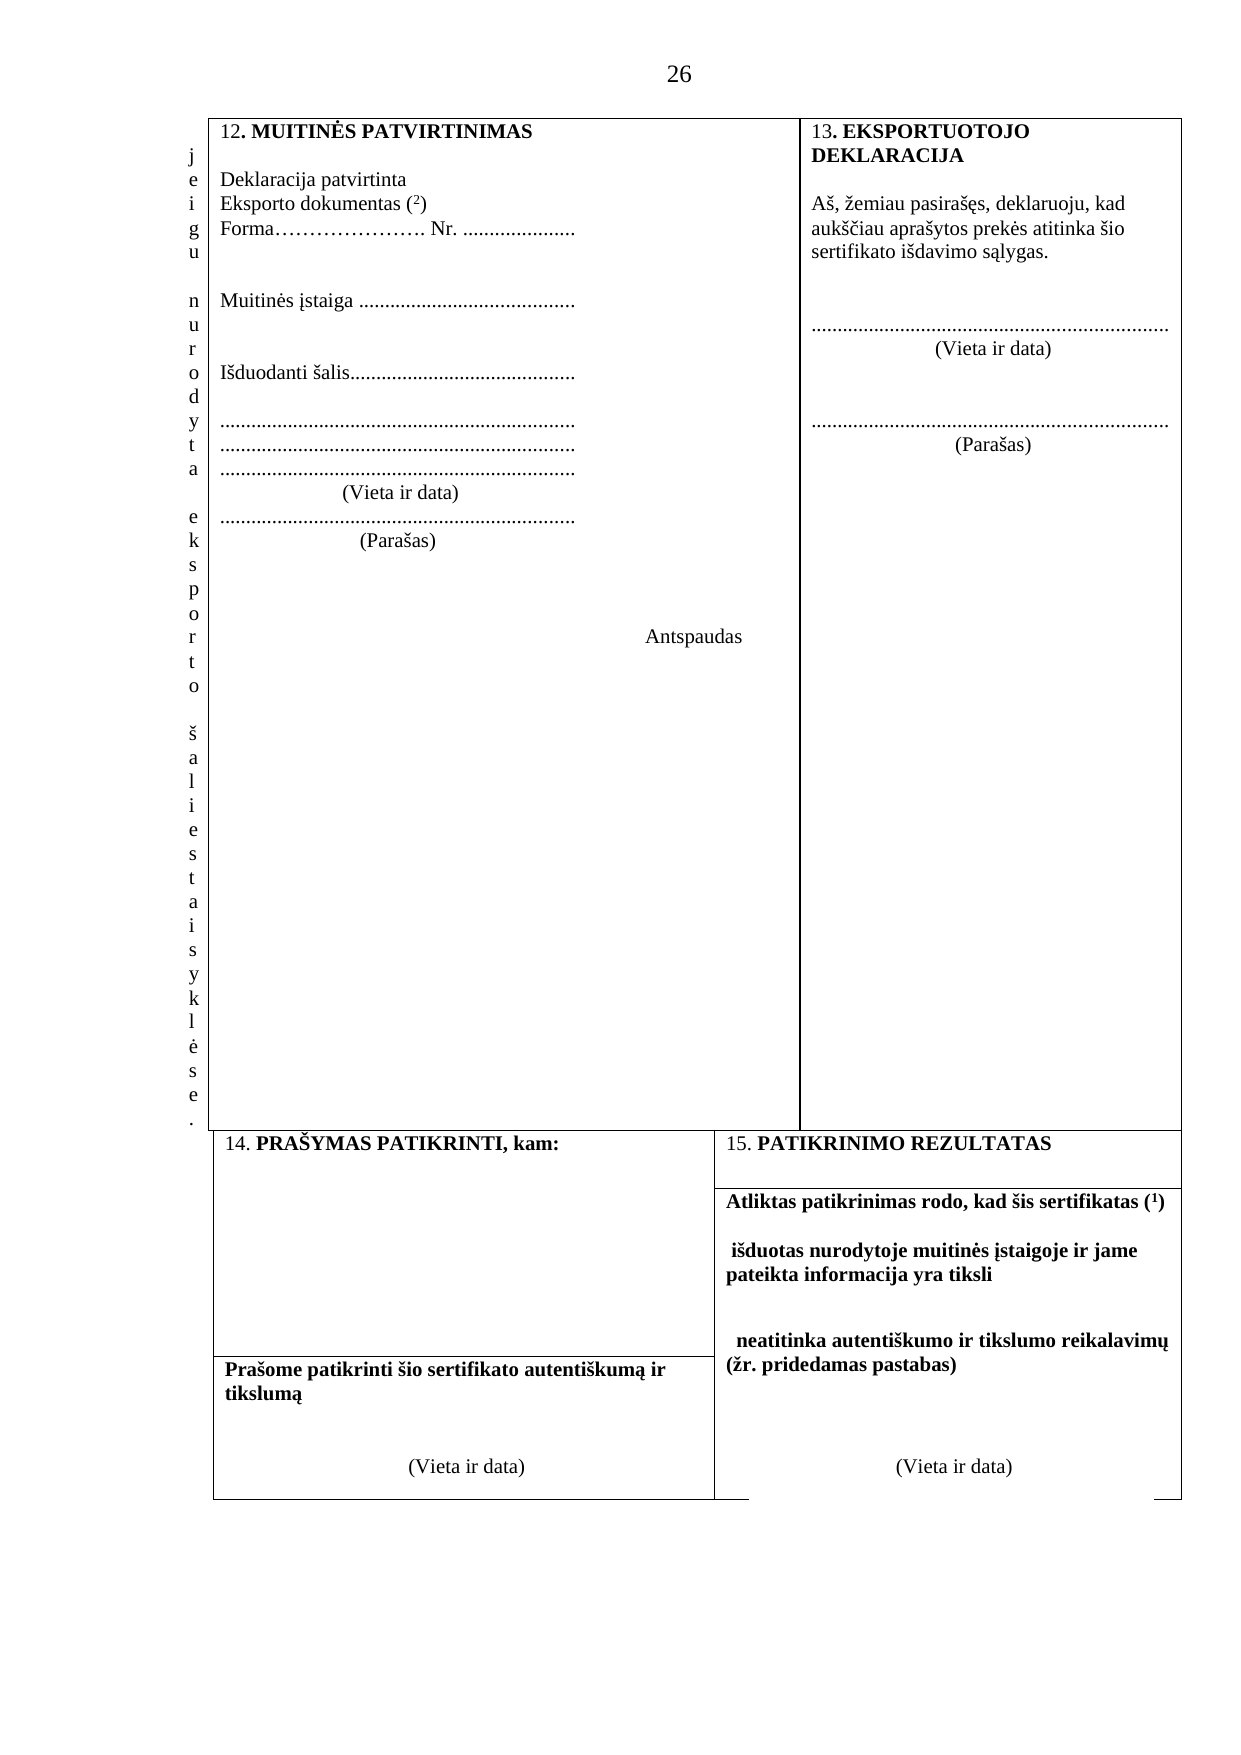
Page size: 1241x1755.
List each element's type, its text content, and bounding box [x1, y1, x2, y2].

table_cell 12. MUITINĖS PATVIRTINIMAS Deklaracija patvirtinta Eksporto dokumentas (2) Forma…………………. Nr. Muitinės įstaiga Išduodanti šalis (Vieta ir data) (Parašas) [209, 119, 587, 1130]
table_cell (Vieta ir data) Antspaudas (Parašas) [214, 1454, 714, 1499]
table_cell [209, 1188, 213, 1327]
table_cell [209, 1327, 213, 1356]
table_cell [209, 1131, 213, 1159]
table_cell Atliktas patikrinimas rodo, kad šis sertifikatas (1) išduotas nurodytoje muitinės įstaigoje ir jame pateikta informacija yra tiksli [715, 1189, 1181, 1327]
table_cell [715, 1454, 749, 1499]
table_cell [1154, 1454, 1181, 1499]
table_cell [214, 1160, 714, 1356]
table_cell [177, 1327, 208, 1356]
table_cell [209, 1356, 213, 1454]
table_cell [177, 1454, 208, 1499]
table_cell neatitinka autentiškumo ir tikslumo reikalavimų (žr. pridedamas pastabas) [715, 1327, 1181, 1454]
table_cell [177, 1160, 208, 1188]
table_cell 13. EKSPORTUOTOJO DEKLARACIJA Aš, žemiau pasirašęs, deklaruoju, kad aukščiau aprašytos prekės atitinka šio sertifikato išdavimo sąlygas. (Vieta ir data) (Parašas) [801, 119, 1181, 1130]
table_cell Prašome patikrinti šio sertifikato autentiškumą ir tikslumą [214, 1357, 714, 1454]
table_cell Antspaudas [587, 119, 799, 1130]
table_cell [209, 1160, 213, 1188]
table_cell jeigu nurodyta eksporto šalies taisyklėse. [177, 118, 208, 1130]
table_cell (Vieta ir data) [749, 1454, 1154, 1499]
table_cell [177, 1130, 208, 1159]
table_cell [177, 1188, 208, 1327]
table_cell 15. PATIKRINIMO REZULTATAS [715, 1131, 1181, 1188]
table_cell [177, 1356, 208, 1454]
table_cell [209, 1454, 213, 1499]
table_cell 14. PRAŠYMAS PATIKRINTI, kam: [214, 1131, 714, 1159]
